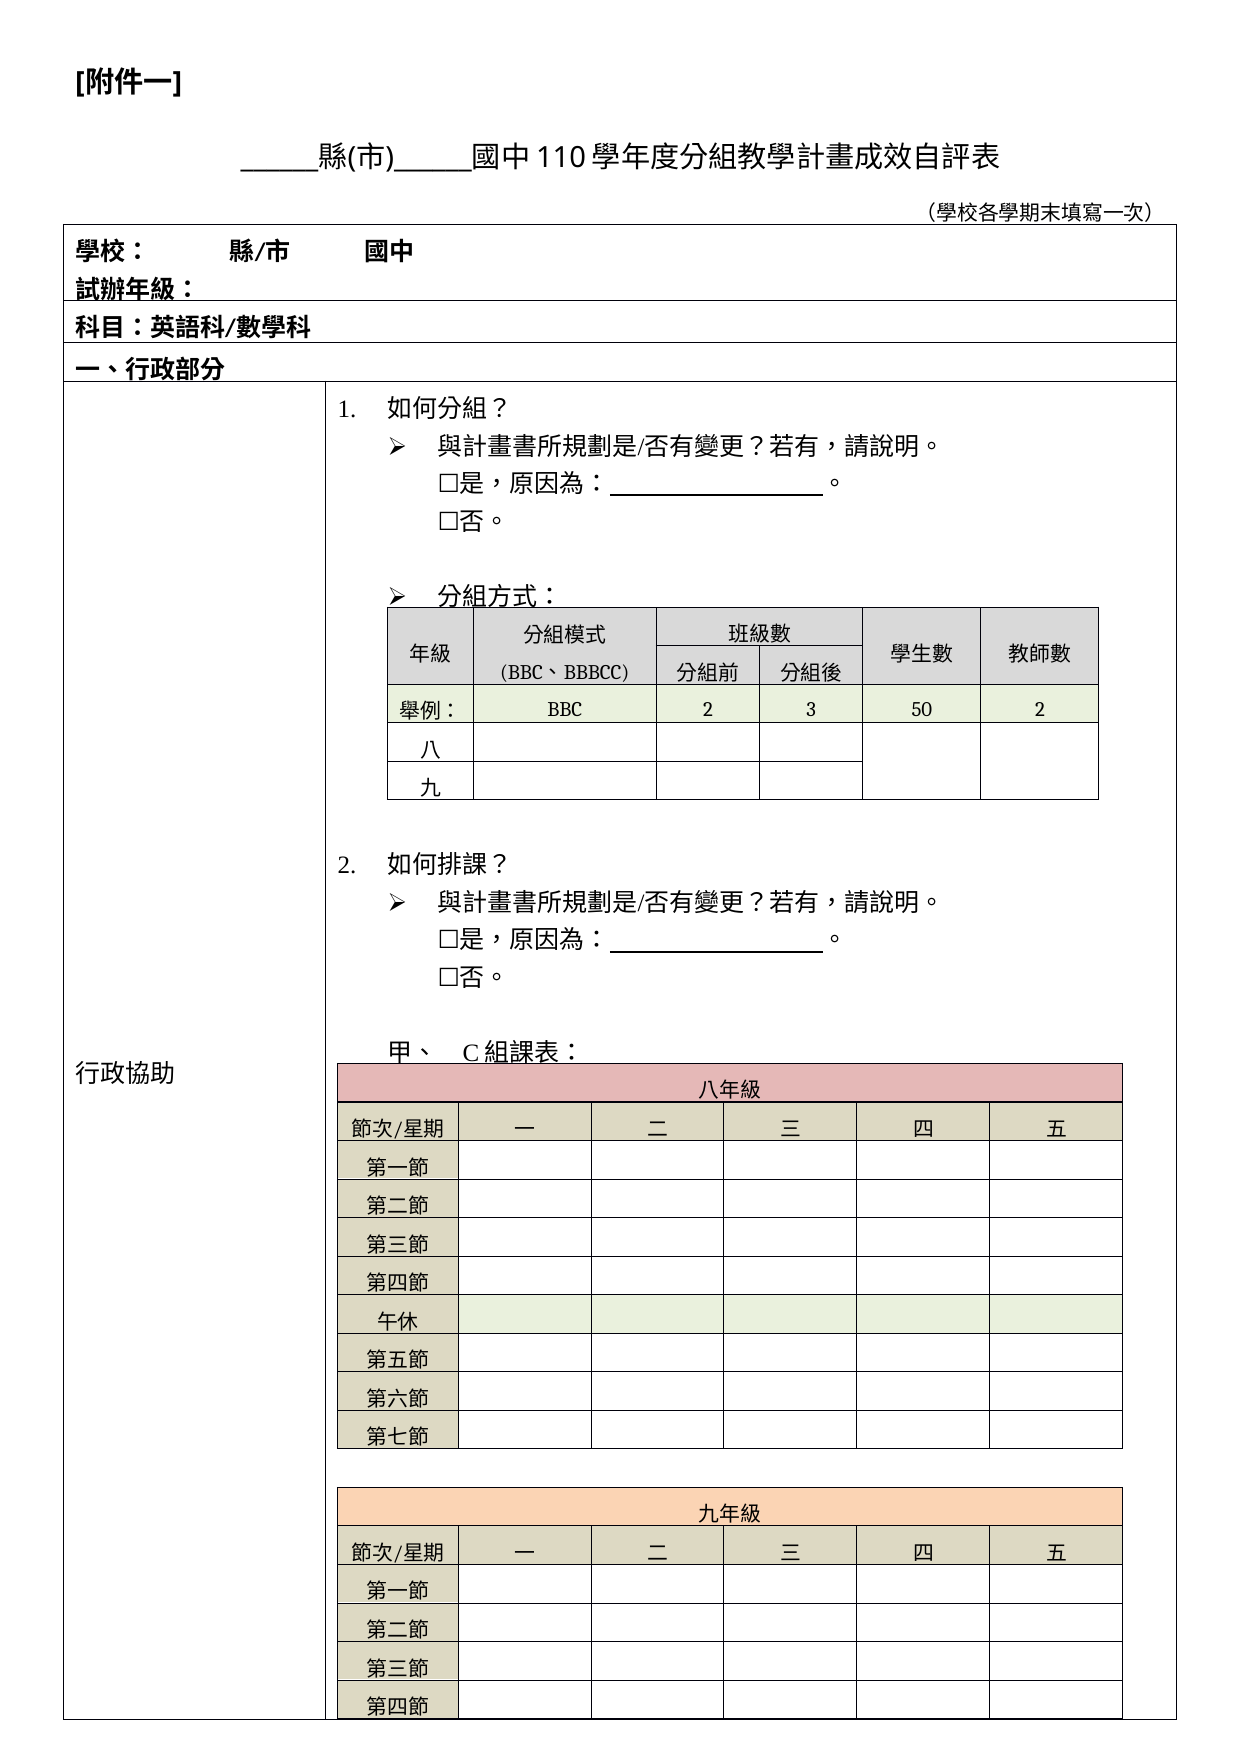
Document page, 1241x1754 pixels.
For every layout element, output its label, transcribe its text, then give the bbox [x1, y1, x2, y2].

table_header 年級 [388, 608, 473, 684]
table_cell [990, 1681, 1122, 1718]
table_cell 五 [990, 1103, 1122, 1140]
text （學校各學期末填寫一次） [75, 186, 1165, 224]
table_cell [459, 1141, 591, 1178]
table_cell [990, 1334, 1122, 1371]
table_cell [990, 1604, 1122, 1641]
table_cell 分組前 [657, 646, 759, 684]
table_cell [474, 723, 656, 761]
table_cell 一 [459, 1103, 591, 1140]
table_cell [863, 723, 980, 799]
table_cell [857, 1642, 989, 1679]
table_cell 2 [657, 685, 759, 722]
table_cell [981, 723, 1098, 799]
table_cell [592, 1565, 723, 1602]
table_cell [459, 1180, 591, 1217]
table_cell 節次/星期 [338, 1103, 458, 1140]
table_header 八年級 [338, 1064, 1122, 1101]
table_cell [592, 1681, 723, 1718]
table_cell [857, 1180, 989, 1217]
table_cell [592, 1180, 723, 1217]
table_cell 二 [592, 1526, 723, 1564]
table_cell 節次/星期 [338, 1526, 458, 1564]
table_cell 四 [857, 1103, 989, 1140]
table_cell 第一節 [338, 1141, 458, 1178]
table_cell 一、行政部分 [64, 343, 1176, 381]
table_cell [592, 1334, 723, 1371]
table_cell [657, 723, 759, 761]
table_cell [459, 1411, 591, 1448]
table_cell 科目：英語科/數學科 [64, 301, 1176, 342]
table_cell [724, 1218, 856, 1256]
table_cell [592, 1295, 723, 1333]
table_cell [592, 1372, 723, 1410]
table_cell [990, 1565, 1122, 1602]
table_cell [724, 1180, 856, 1217]
table_cell [592, 1604, 723, 1641]
table_cell 四 [857, 1526, 989, 1564]
table_cell [724, 1141, 856, 1178]
table_cell [760, 762, 862, 799]
table_cell 分組後 [760, 646, 862, 684]
table_header 學生數 [863, 608, 980, 684]
table_cell 一 [459, 1526, 591, 1564]
table_cell [857, 1372, 989, 1410]
table_cell [857, 1141, 989, 1178]
table_cell [724, 1604, 856, 1641]
table_cell 三 [724, 1526, 856, 1564]
table_cell 第一節 [338, 1565, 458, 1602]
table_cell [724, 1411, 856, 1448]
table_cell [592, 1218, 723, 1256]
table_cell [990, 1180, 1122, 1217]
table_cell [724, 1334, 856, 1371]
table_cell [459, 1642, 591, 1679]
table_cell 第二節 [338, 1180, 458, 1217]
table_cell 第四節 [338, 1257, 458, 1294]
table_cell [474, 762, 656, 799]
table_cell [990, 1411, 1122, 1448]
table_cell 九 [388, 762, 473, 799]
table_cell [459, 1681, 591, 1718]
table_cell [857, 1681, 989, 1718]
table_cell [990, 1257, 1122, 1294]
table_cell [592, 1642, 723, 1679]
table_cell 如何分組？ 與計畫書所規劃是/否有變更？若有，請說明。 ☐是，原因為： 。 ☐否。 分組方式： 如何排課？ 與計畫書所規劃是/否有變更？若有，請說明。 ☐是，原因為： 。 ☐否。 C組課表： 是否有遇到排課上任何困難？請說明 ☐是，原因為： 。 ☐否。 教師配置方式： 貴校在分組上使用何種篩選機制？(依照成績或是學生意願與動機） 與計畫書所規劃是/否有變更？若有，請說明。 ☐是，原因為： 。 ☐否。 貴校在行政上提供對教師的協助，請說明。 [326, 382, 1176, 1719]
text ______縣(市)______國中110學年度分組教學計畫成效自評表 [75, 111, 1165, 186]
table_cell [724, 1295, 856, 1333]
table_cell [724, 1642, 856, 1679]
table_cell [724, 1565, 856, 1602]
table_cell [724, 1681, 856, 1718]
table_cell [990, 1372, 1122, 1410]
table_cell 第三節 [338, 1218, 458, 1256]
table_cell 第六節 [338, 1372, 458, 1410]
table_cell [657, 762, 759, 799]
table_cell [990, 1218, 1122, 1256]
table_cell [990, 1642, 1122, 1679]
table_cell [459, 1218, 591, 1256]
table_cell [724, 1257, 856, 1294]
table_cell 第七節 [338, 1411, 458, 1448]
table_header 學校： 縣/市 國中 試辦年級： [64, 225, 1176, 300]
table_cell [857, 1411, 989, 1448]
table_cell [990, 1295, 1122, 1333]
table_cell [592, 1141, 723, 1178]
table_header 班級數 [657, 608, 862, 645]
table_cell 第四節 [338, 1681, 458, 1718]
table_cell 三 [724, 1103, 856, 1140]
table_header 分組模式 (BBC、BBBCC) [474, 608, 656, 684]
table_cell 行政協助 [64, 382, 325, 1719]
table_cell [857, 1295, 989, 1333]
table_cell 五 [990, 1526, 1122, 1564]
table_cell [857, 1218, 989, 1256]
table_cell [459, 1334, 591, 1371]
table_cell [990, 1141, 1122, 1178]
table_cell 第二節 [338, 1604, 458, 1641]
table_cell [459, 1257, 591, 1294]
table_cell [459, 1565, 591, 1602]
table_cell 二 [592, 1103, 723, 1140]
table_cell [760, 723, 862, 761]
table_cell 第三節 [338, 1642, 458, 1679]
table_cell [459, 1372, 591, 1410]
table_cell [592, 1257, 723, 1294]
table_cell BBC [474, 685, 656, 722]
table_cell 50 [863, 685, 980, 722]
table_cell [724, 1372, 856, 1410]
table_cell [459, 1604, 591, 1641]
table_cell [857, 1604, 989, 1641]
table_cell 第五節 [338, 1334, 458, 1371]
table_cell 八 [388, 723, 473, 761]
table_cell [592, 1411, 723, 1448]
text [附件一] [75, 36, 1165, 111]
table_cell [857, 1334, 989, 1371]
table_cell 午休 [338, 1295, 458, 1333]
table_cell 2 [981, 685, 1098, 722]
table_cell [857, 1565, 989, 1602]
table_cell 3 [760, 685, 862, 722]
table_cell [459, 1295, 591, 1333]
table_header 九年級 [338, 1488, 1122, 1525]
table_cell [857, 1257, 989, 1294]
table_header 教師數 [981, 608, 1098, 684]
table_cell 舉例： [388, 685, 473, 722]
